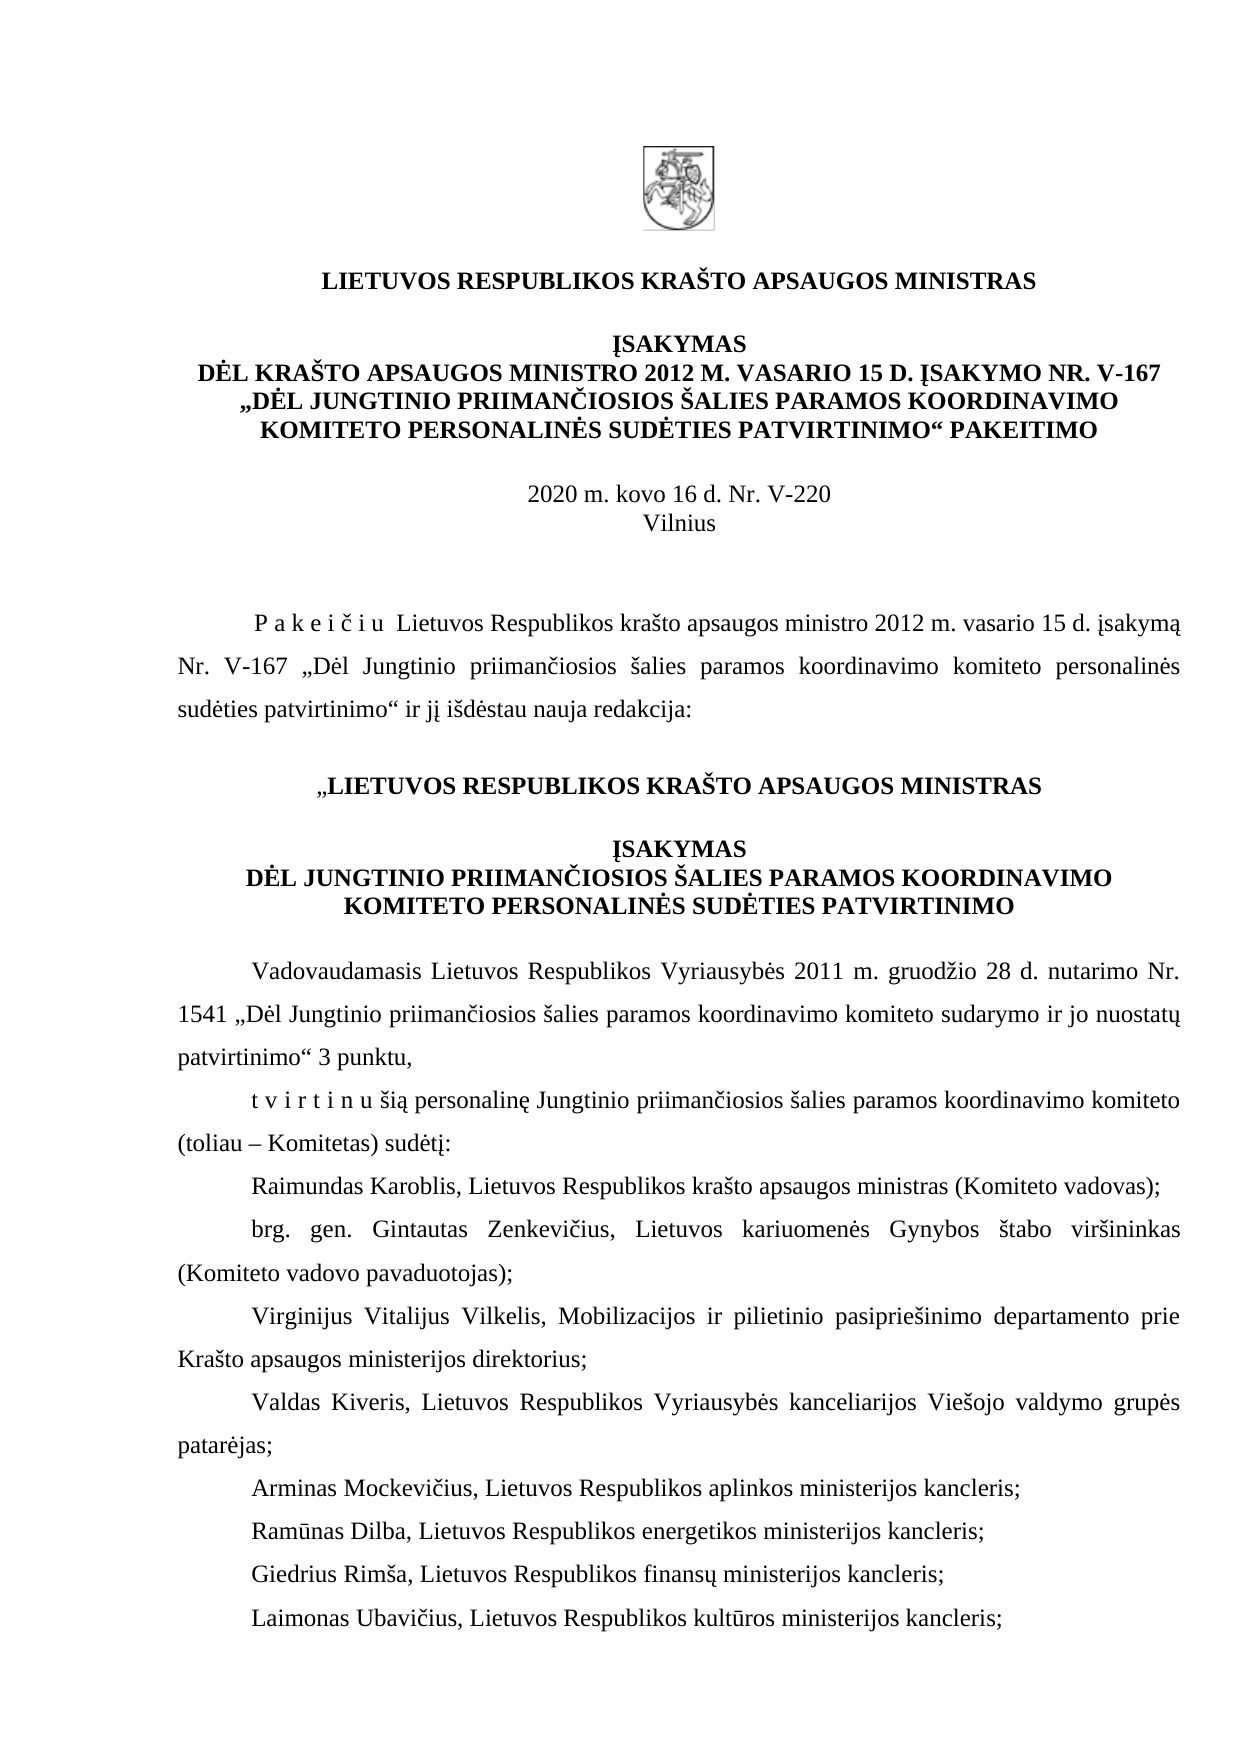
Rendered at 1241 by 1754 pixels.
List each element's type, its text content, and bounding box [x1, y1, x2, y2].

text brg. gen. Gintautas Zenkevičius, Lietuvos kariuomenės Gynybos štabo viršininkas (Komiteto vadovo pavaduotojas); [177, 1214, 1181, 1286]
text Arminas Mockevičius, Lietuvos Respublikos aplinkos ministerijos kancleris; [177, 1473, 1181, 1502]
text 2020 m. kovo 16 d. Nr. V-220 [177, 479, 1181, 508]
text t v i r t i n u šią personalinę Jungtinio priimančiosios šalies paramos koordinavimo komiteto (toliau – Komitetas) sudėtį: [177, 1085, 1181, 1157]
text Giedrius Rimša, Lietuvos Respublikos finansų ministerijos kancleris; [177, 1559, 1181, 1588]
text Dėl JungtinIO priimančiosios šalies paramos koordinavimo komitetO PERSONALINĖS SUDĖTIES PATVIRTINIMO [177, 863, 1181, 920]
text Ramūnas Dilba, Lietuvos Respublikos energetikos ministerijos kancleris; [177, 1516, 1181, 1545]
text ĮSAKYMAS [177, 834, 1181, 863]
text „LIETUVOS RESPUBLIKOS KRAŠTO APSAUGOS MINISTRAS [177, 771, 1181, 799]
text Valdas Kiveris, Lietuvos Respublikos Vyriausybės kanceliarijos Viešojo valdymo grupės patarėjas; [177, 1387, 1181, 1459]
text Vilnius [177, 508, 1181, 537]
text ĮSAKYMAS [177, 329, 1181, 358]
text DĖL krašto apsaugos ministro 2012 m. vasario 15 d. įsakymo Nr. V-167 „Dėl JungtinIO priimančiosios šalies paramos koordinavimo komitetO PERSONALINĖS SUDĖTIES PATVIRTINIMO“ pakeitimo [177, 358, 1181, 444]
text P a k e i č i u Lietuvos Respublikos krašto apsaugos ministro 2012 m. vasario 15 d. įsakymą Nr. V-167 „Dėl Jungtinio priimančiosios šalies paramos koordinavimo komiteto personalinės sudėties patvirtinimo“ ir jį išdėstau nauja redakcija: [177, 608, 1181, 723]
text Virginijus Vitalijus Vilkelis, Mobilizacijos ir pilietinio pasipriešinimo departamento prie Krašto apsaugos ministerijos direktorius; [177, 1301, 1181, 1373]
text Raimundas Karoblis, Lietuvos Respublikos krašto apsaugos ministras (Komiteto vadovas); [177, 1171, 1181, 1200]
text Vadovaudamasis Lietuvos Respublikos Vyriausybės 2011 m. gruodžio 28 d. nutarimo Nr. 1541 „Dėl Jungtinio priimančiosios šalies paramos koordinavimo komiteto sudarymo ir jo nuostatų patvirtinimo“ 3 punktu, [177, 956, 1181, 1071]
text LIETUVOS RESPUBLIKOS KRAŠTO APSAUGOS MINISTRAS [177, 266, 1181, 294]
text Laimonas Ubavičius, Lietuvos Respublikos kultūros ministerijos kancleris; [177, 1603, 1181, 1631]
